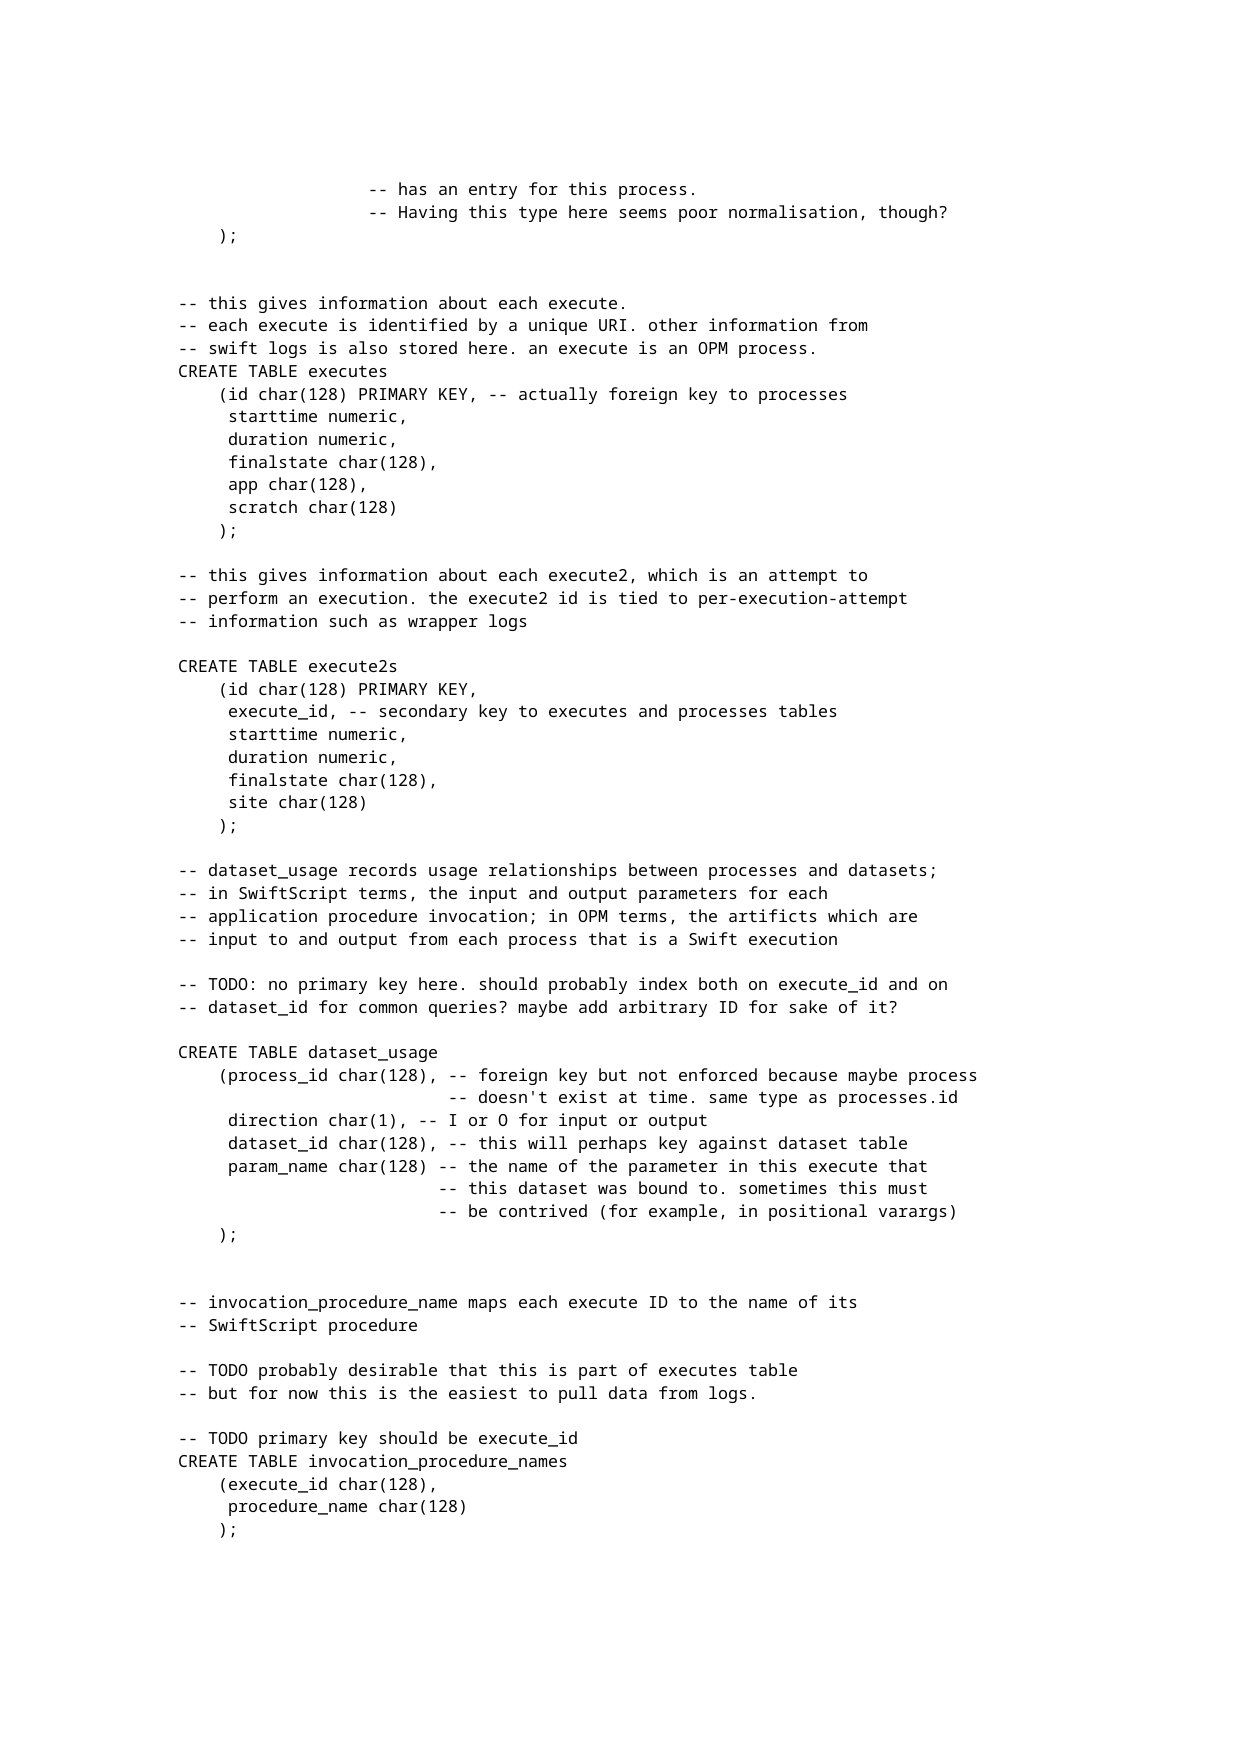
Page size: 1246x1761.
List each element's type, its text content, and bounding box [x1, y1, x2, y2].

text -- doesn't exist at time. same type as processes.id [178, 1086, 1127, 1109]
text param_name char(128) -- the name of the parameter in this execute that [178, 1154, 1127, 1177]
text -- has an entry for this process. [178, 178, 1127, 201]
text -- perform an execution. the execute2 id is tied to per-execution-attempt [178, 587, 1127, 609]
text (execute_id char(128), [178, 1472, 1127, 1495]
text duration numeric, [178, 428, 1127, 450]
text scratch char(128) [178, 496, 1127, 518]
text ); [178, 223, 1127, 246]
text ); [178, 1222, 1127, 1245]
text -- invocation_procedure_name maps each execute ID to the name of its [178, 1291, 1127, 1313]
text -- this dataset was bound to. sometimes this must [178, 1177, 1127, 1200]
text -- dataset_id for common queries? maybe add arbitrary ID for sake of it? [178, 995, 1127, 1018]
text ); [178, 814, 1127, 836]
text -- swift logs is also stored here. an execute is an OPM process. [178, 337, 1127, 359]
text finalstate char(128), [178, 450, 1127, 473]
text app char(128), [178, 473, 1127, 496]
text -- SwiftScript procedure [178, 1313, 1127, 1336]
text -- TODO: no primary key here. should probably index both on execute_id and on [178, 973, 1127, 995]
text -- Having this type here seems poor normalisation, though? [178, 201, 1127, 223]
text dataset_id char(128), -- this will perhaps key against dataset table [178, 1132, 1127, 1154]
text starttime numeric, [178, 405, 1127, 428]
text (process_id char(128), -- foreign key but not enforced because maybe process [178, 1063, 1127, 1086]
text site char(128) [178, 791, 1127, 814]
text ); [178, 518, 1127, 541]
text (id char(128) PRIMARY KEY, -- actually foreign key to processes [178, 382, 1127, 405]
text starttime numeric, [178, 723, 1127, 746]
text finalstate char(128), [178, 768, 1127, 791]
text -- this gives information about each execute2, which is an attempt to [178, 564, 1127, 587]
text direction char(1), -- I or O for input or output [178, 1109, 1127, 1132]
text CREATE TABLE dataset_usage [178, 1041, 1127, 1063]
text (id char(128) PRIMARY KEY, [178, 677, 1127, 700]
text CREATE TABLE executes [178, 359, 1127, 382]
text -- but for now this is the easiest to pull data from logs. [178, 1381, 1127, 1404]
text -- input to and output from each process that is a Swift execution [178, 927, 1127, 950]
text -- this gives information about each execute. [178, 291, 1127, 314]
text -- information such as wrapper logs [178, 609, 1127, 632]
text -- application procedure invocation; in OPM terms, the artificts which are [178, 904, 1127, 927]
text ); [178, 1518, 1127, 1540]
text CREATE TABLE invocation_procedure_names [178, 1449, 1127, 1472]
text procedure_name char(128) [178, 1495, 1127, 1518]
text CREATE TABLE execute2s [178, 655, 1127, 677]
text duration numeric, [178, 746, 1127, 768]
text -- TODO primary key should be execute_id [178, 1427, 1127, 1449]
text execute_id, -- secondary key to executes and processes tables [178, 700, 1127, 723]
text -- TODO probably desirable that this is part of executes table [178, 1359, 1127, 1381]
text -- dataset_usage records usage relationships between processes and datasets; [178, 859, 1127, 882]
text -- in SwiftScript terms, the input and output parameters for each [178, 882, 1127, 904]
text -- be contrived (for example, in positional varargs) [178, 1200, 1127, 1222]
text -- each execute is identified by a unique URI. other information from [178, 314, 1127, 337]
